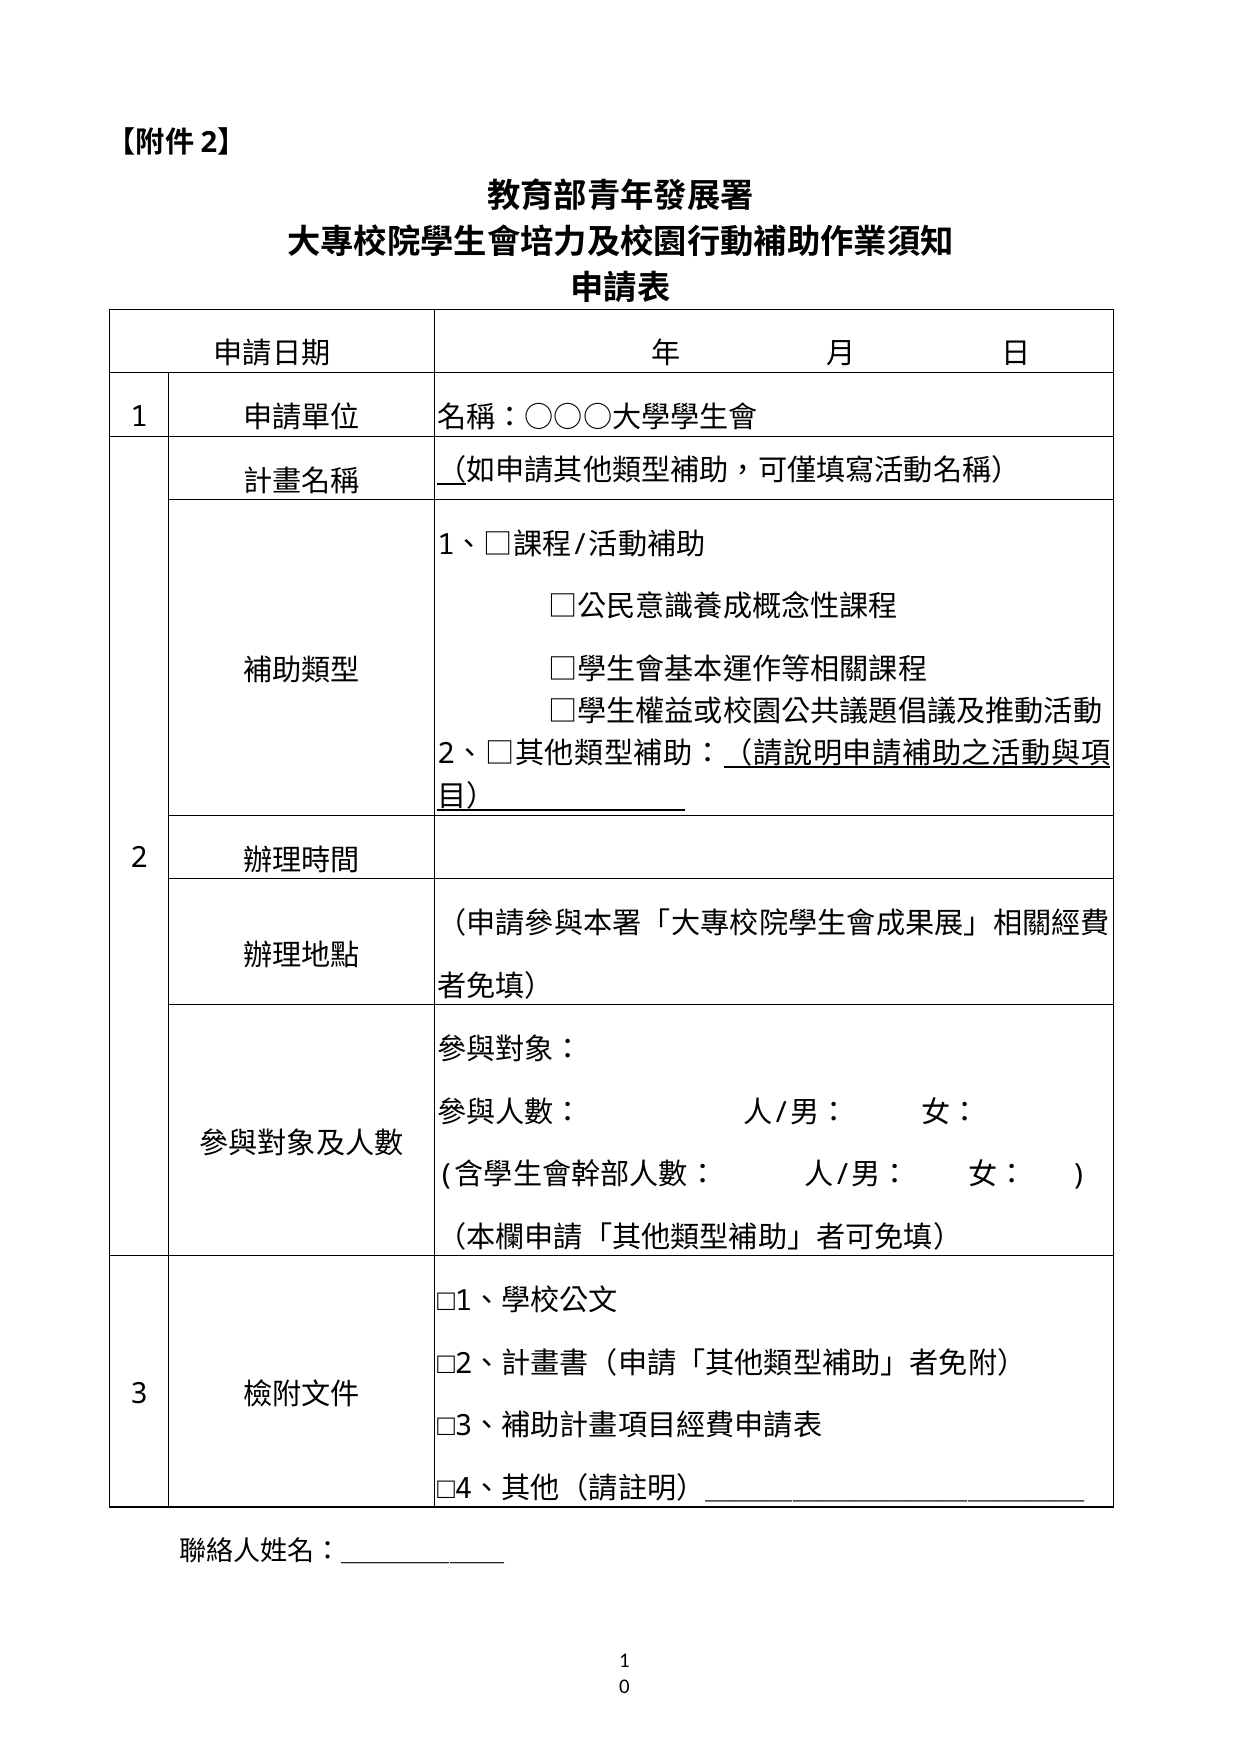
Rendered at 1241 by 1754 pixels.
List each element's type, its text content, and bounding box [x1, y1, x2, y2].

table_cell 2 [110, 437, 168, 1255]
table_cell （申請參與本署「大專校院學生會成果展」相關經費者免填） [435, 879, 1113, 1004]
table_cell 參與對象及人數 [169, 1005, 434, 1255]
text 大專校院學生會培力及校園行動補助作業須知 [106, 217, 1134, 263]
text 教育部青年發展署 [106, 171, 1134, 217]
text 【附件2】 [106, 118, 1134, 161]
table_header 申請日期 [110, 310, 434, 372]
table_cell 3 [110, 1256, 168, 1506]
table_cell □1、學校公文 □2、計畫書（申請「其他類型補助」者免附） □3、補助計畫項目經費申請表 □4、其他（請註明）＿＿＿＿＿＿＿＿＿＿＿＿＿ [435, 1256, 1113, 1506]
table_cell 1 [110, 373, 168, 436]
table_cell 辦理時間 [169, 816, 434, 878]
table_cell （如申請其他類型補助，可僅填寫活動名稱） [435, 437, 1113, 499]
table_cell 計畫名稱 [169, 437, 434, 499]
table_cell 參與對象： 參與人數： 人/男： 女： (含學生會幹部人數： 人/男： 女： ) （本欄申請「其他類型補助」者可免填） [435, 1005, 1113, 1255]
table_cell 檢附文件 [169, 1256, 434, 1506]
table_cell 申請單位 [169, 373, 434, 436]
table_cell 辦理地點 [169, 879, 434, 1004]
text 聯絡人姓名：＿＿＿＿＿＿ [106, 1507, 1134, 1570]
table_cell [435, 816, 1113, 878]
table_header 年 月 日 [435, 310, 1113, 372]
table_cell 名稱：○○○大學學生會 [435, 373, 1113, 436]
table_cell 補助類型 [169, 500, 434, 815]
text 申請表 [106, 263, 1134, 308]
table_cell 1、□課程/活動補助 □公民意識養成概念性課程 □學生會基本運作等相關課程 □學生權益或校園公共議題倡議及推動活動 2、□其他類型補助：（請說明申請補助之活動與項目） [435, 500, 1113, 815]
